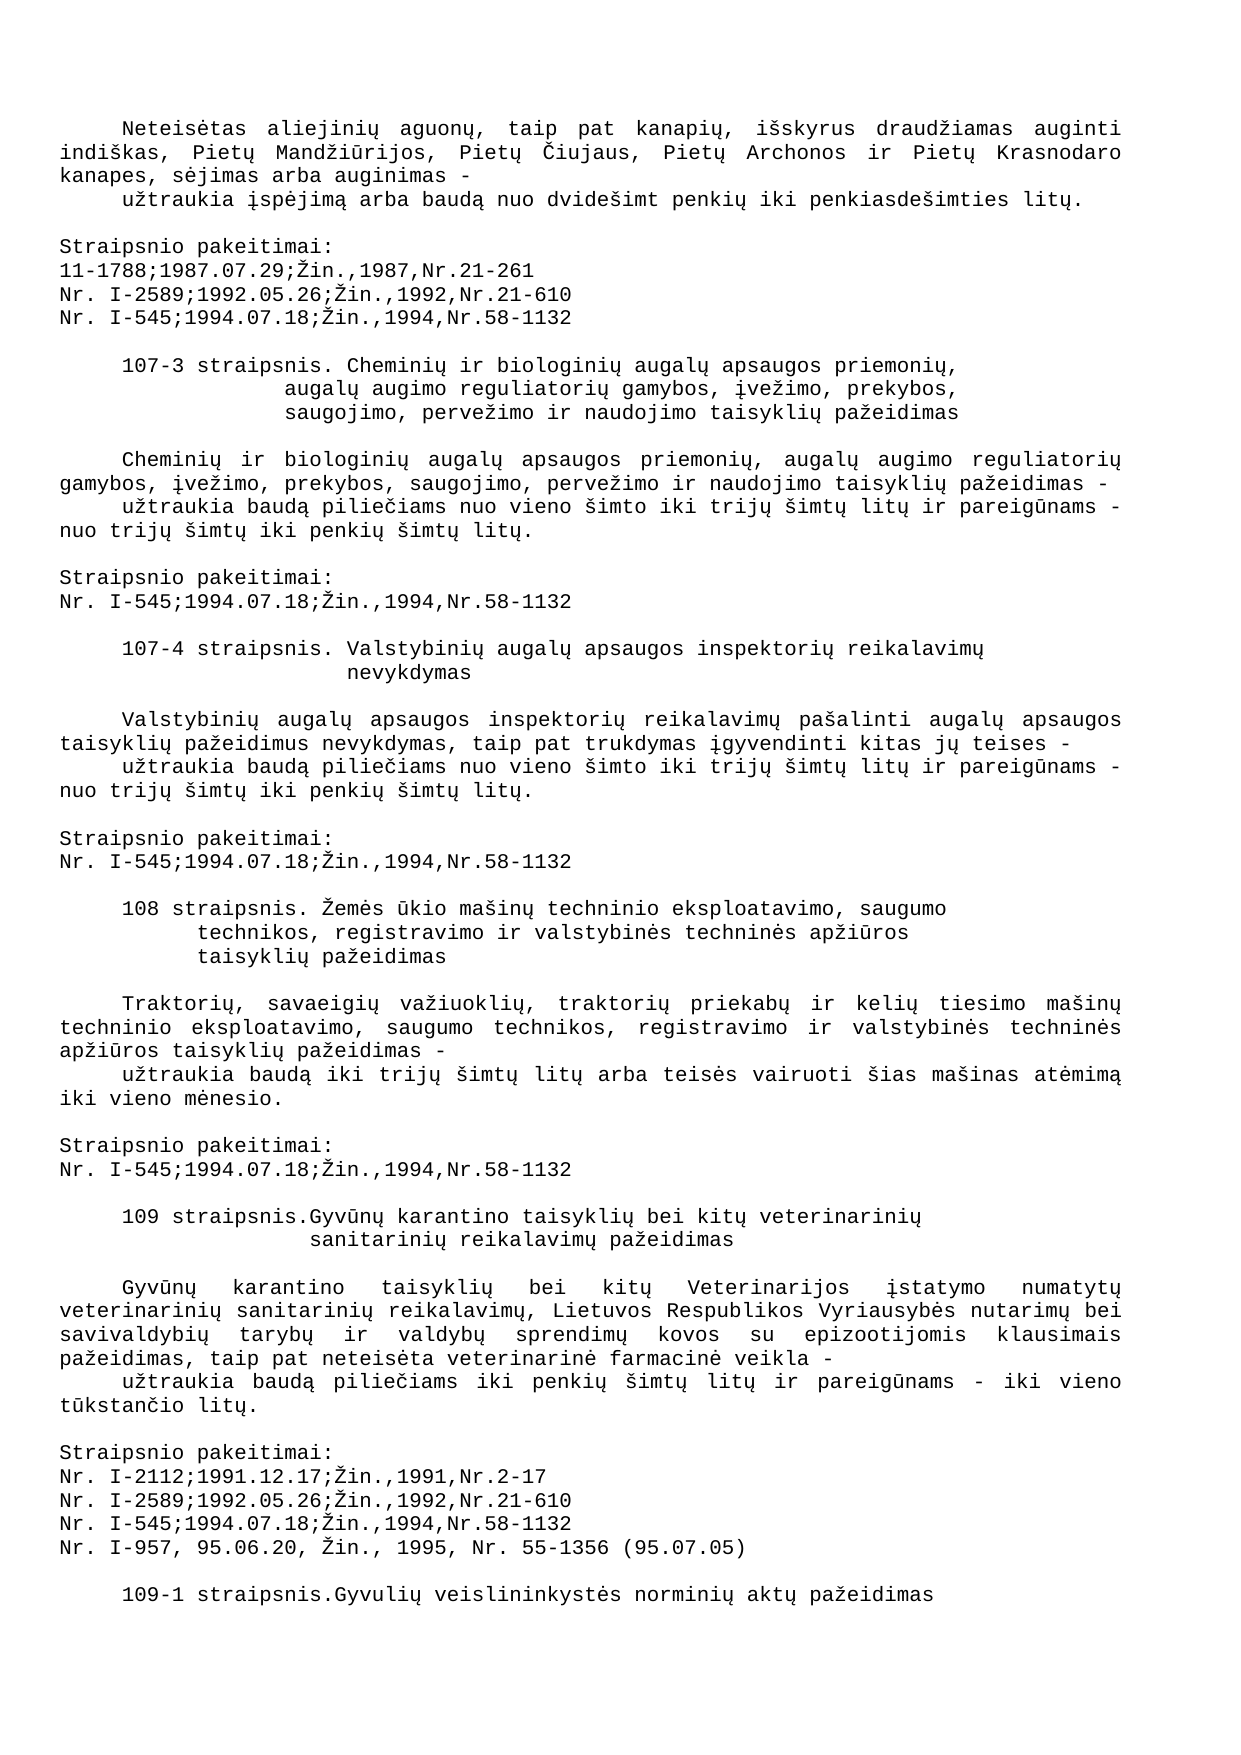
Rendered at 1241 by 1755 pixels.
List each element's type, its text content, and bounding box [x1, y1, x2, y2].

text augalų augimo reguliatorių gamybos, įvežimo, prekybos, [59, 378, 1122, 402]
text 107-3 straipsnis. Cheminių ir biologinių augalų apsaugos priemonių, [59, 354, 1122, 378]
text Straipsnio pakeitimai: [59, 1442, 1122, 1466]
text Neteisėtas aliejinių aguonų, taip pat kanapių, išskyrus draudžiamas auginti indiškas, Pietų Mandžiūrijos, Pietų Čiujaus, Pietų Archonos ir Pietų Krasnodaro kanapes, sėjimas arba auginimas - [59, 118, 1122, 189]
text 109-1 straipsnis.Gyvulių veislininkystės norminių aktų pažeidimas [59, 1584, 1122, 1608]
text Nr. I-2112;1991.12.17;Žin.,1991,Nr.2-17 [59, 1466, 1122, 1489]
text Nr. I-957, 95.06.20, Žin., 1995, Nr. 55-1356 (95.07.05) [59, 1537, 1122, 1561]
text Nr. I-545;1994.07.18;Žin.,1994,Nr.58-1132 [59, 1158, 1122, 1182]
text Nr. I-2589;1992.05.26;Žin.,1992,Nr.21-610 [59, 1489, 1122, 1513]
text sanitarinių reikalavimų pažeidimas [59, 1229, 1122, 1253]
text užtraukia baudą piliečiams iki penkių šimtų litų ir pareigūnams - iki vieno tūkstančio litų. [59, 1371, 1122, 1419]
text užtraukia baudą iki trijų šimtų litų arba teisės vairuoti šias mašinas atėmimą iki vieno mėnesio. [59, 1064, 1122, 1111]
text technikos, registravimo ir valstybinės techninės apžiūros [59, 922, 1122, 946]
text Nr. I-545;1994.07.18;Žin.,1994,Nr.58-1132 [59, 307, 1122, 331]
text nevykdymas [59, 662, 1122, 686]
text Gyvūnų karantino taisyklių bei kitų Veterinarijos įstatymo numatytų veterinarinių sanitarinių reikalavimų, Lietuvos Respublikos Vyriausybės nutarimų bei savivaldybių tarybų ir valdybų sprendimų kovos su epizootijomis klausimais pažeidimas, taip pat neteisėta veterinarinė farmacinė veikla - [59, 1277, 1122, 1371]
text 109 straipsnis.Gyvūnų karantino taisyklių bei kitų veterinarinių [59, 1206, 1122, 1229]
text užtraukia įspėjimą arba baudą nuo dvidešimt penkių iki penkiasdešimties litų. [59, 189, 1122, 213]
text Straipsnio pakeitimai: [59, 567, 1122, 591]
text 108 straipsnis. Žemės ūkio mašinų techninio eksploatavimo, saugumo [59, 898, 1122, 922]
text Straipsnio pakeitimai: [59, 1135, 1122, 1158]
text Traktorių, savaeigių važiuoklių, traktorių priekabų ir kelių tiesimo mašinų techninio eksploatavimo, saugumo technikos, registravimo ir valstybinės techninės apžiūros taisyklių pažeidimas - [59, 993, 1122, 1064]
text Straipsnio pakeitimai: [59, 827, 1122, 851]
text 11-1788;1987.07.29;Žin.,1987,Nr.21-261 [59, 260, 1122, 284]
text Valstybinių augalų apsaugos inspektorių reikalavimų pašalinti augalų apsaugos taisyklių pažeidimus nevykdymas, taip pat trukdymas įgyvendinti kitas jų teises - [59, 709, 1122, 757]
text Straipsnio pakeitimai: [59, 236, 1122, 260]
text 107-4 straipsnis. Valstybinių augalų apsaugos inspektorių reikalavimų [59, 638, 1122, 662]
text Nr. I-545;1994.07.18;Žin.,1994,Nr.58-1132 [59, 851, 1122, 875]
text Nr. I-2589;1992.05.26;Žin.,1992,Nr.21-610 [59, 284, 1122, 307]
text užtraukia baudą piliečiams nuo vieno šimto iki trijų šimtų litų ir pareigūnams - nuo trijų šimtų iki penkių šimtų litų. [59, 496, 1122, 544]
text saugojimo, pervežimo ir naudojimo taisyklių pažeidimas [59, 402, 1122, 426]
text Nr. I-545;1994.07.18;Žin.,1994,Nr.58-1132 [59, 1513, 1122, 1537]
text Cheminių ir biologinių augalų apsaugos priemonių, augalų augimo reguliatorių gamybos, įvežimo, prekybos, saugojimo, pervežimo ir naudojimo taisyklių pažeidimas - [59, 449, 1122, 496]
text Nr. I-545;1994.07.18;Žin.,1994,Nr.58-1132 [59, 591, 1122, 615]
text taisyklių pažeidimas [59, 946, 1122, 969]
text užtraukia baudą piliečiams nuo vieno šimto iki trijų šimtų litų ir pareigūnams - nuo trijų šimtų iki penkių šimtų litų. [59, 757, 1122, 804]
